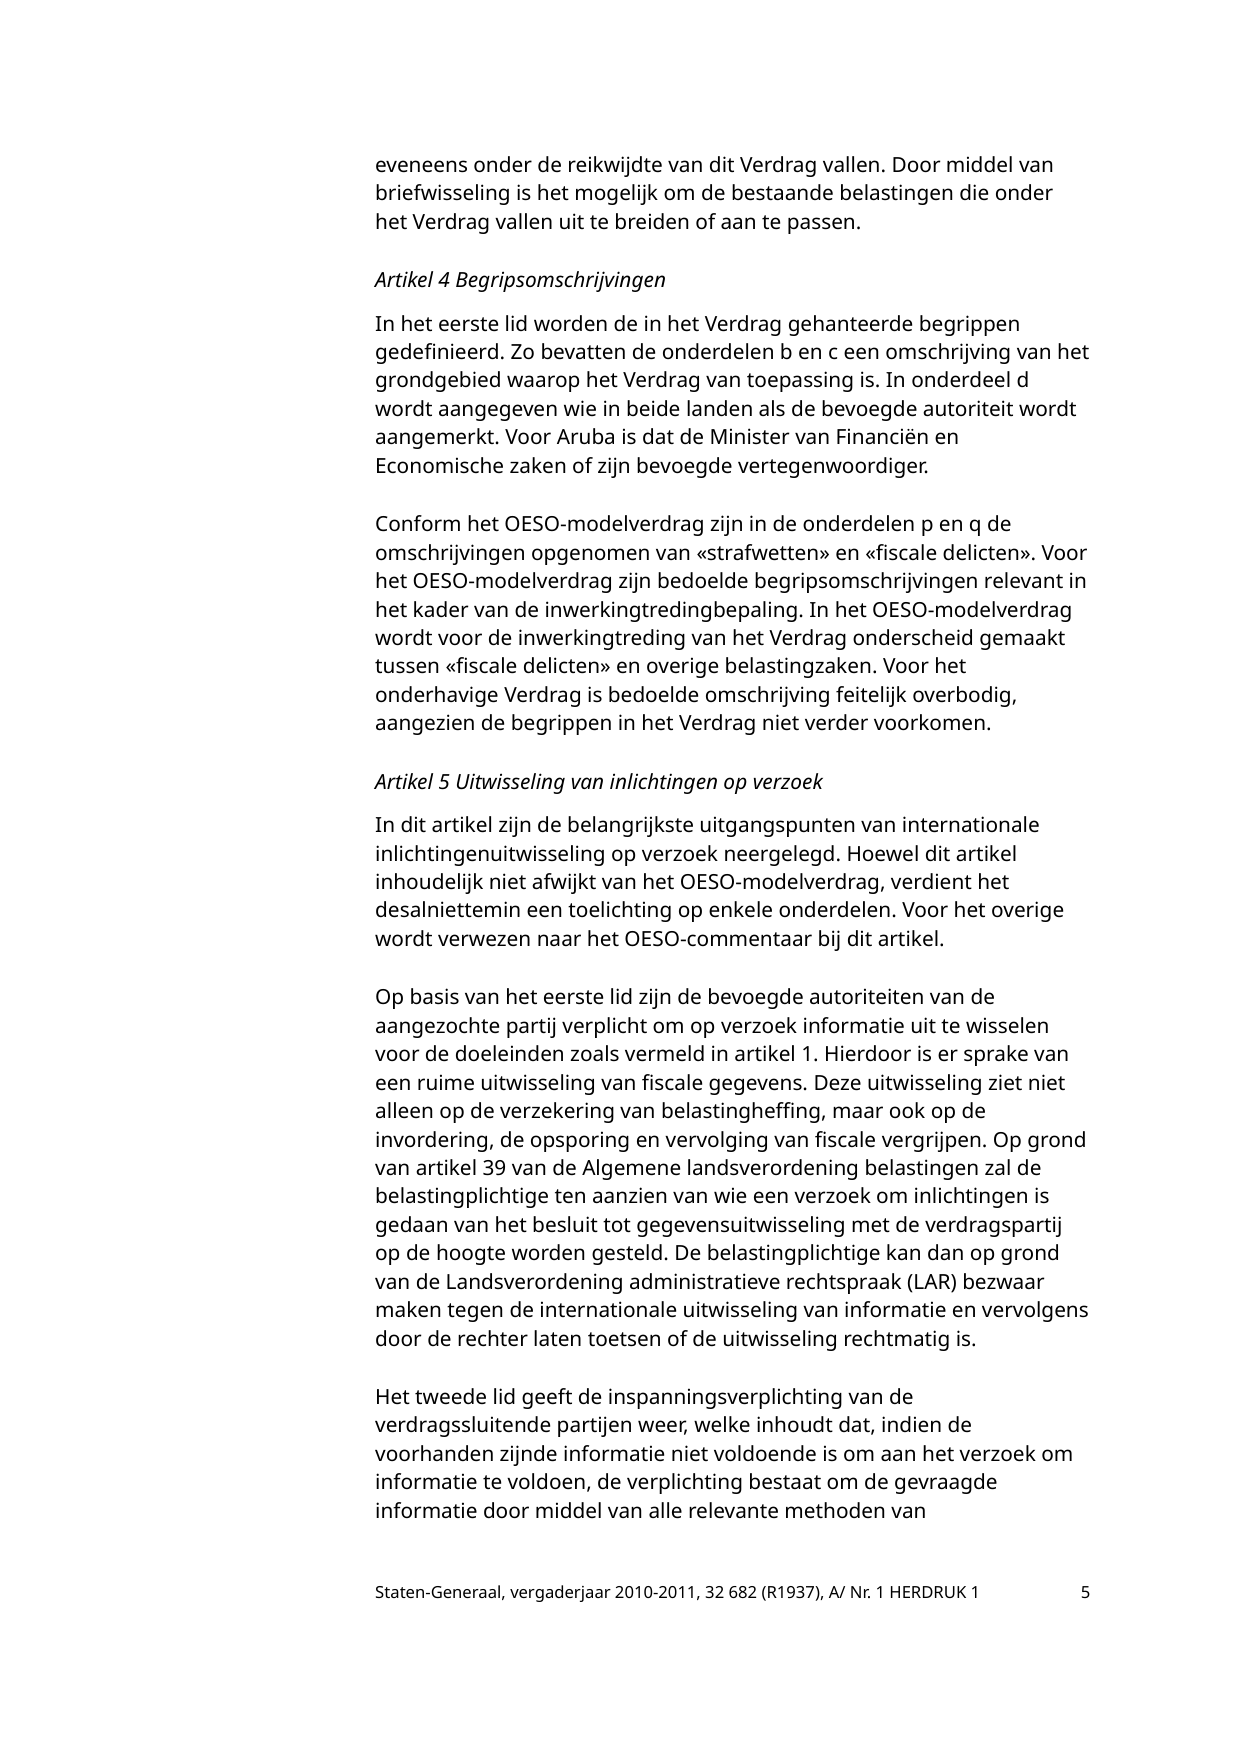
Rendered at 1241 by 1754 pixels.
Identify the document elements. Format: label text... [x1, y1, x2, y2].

text Artikel 4 Begripsomschrijvingen [375, 322, 1090, 351]
text In het eerste lid worden de in het Verdrag gehanteerde begrippen gedefinieerd. Zo bevatten de onderdelen b en c een omschrijving van het grondgebied waarop het Verdrag van toepassing is. In onderdeel d wordt aangegeven wie in beide landen als de bevoegde autoriteit wordt aangemerkt. Voor Aruba is dat de Minister van Financiën en Economische zaken of zijn bevoegde vertegenwoordiger. [375, 366, 1090, 536]
text Het OESO-modelverdrag laat aan verdragspartijen over te bepalen welke belastingen onder het Verdrag zullen vallen. In het eerste lid worden per Partij de belastingen opgesomd waarop het Verdrag van toepassing is. In het tweede lid is bepaald dat belastingen die na de inwerkingtreding van dit Verdrag worden ingevoerd en die in wezen gelijksoortig zijn met of ter vervanging dienen van de in dit artikel genoemde belastingen, eveneens onder de reikwijdte van dit Verdrag vallen. Door middel van briefwisseling is het mogelijk om de bestaande belastingen die onder het Verdrag vallen uit te breiden of aan te passen. [375, 150, 1090, 292]
text Het tweede lid geeft de inspanningsverplichting van de verdragssluitende partijen weer, welke inhoudt dat, indien de voorhanden zijnde informatie niet voldoende is om aan het verzoek om informatie te voldoen, de verplichting bestaat om de gevraagde informatie door middel van alle relevante methoden van informatievergaring te verschaffen. De verplichting hiertoe geldt ook in situaties waarin er geen sprake is van een feit dat zowel volgens de wet van de aangezochte partij als volgens de wet van de vragende partij als strafbaar zou worden aangemerkt (de zogenoemde «double incriminality») of indien de aangezochte partij de informatie zelf niet nodig heeft voor de eigen nationale belastingheffing, maar het verzoek om informatie uitsluitend het belang van de verdragspartner zou dienen. Het zogeheten «domestic tax interest»-beginsel kan derhalve geen grond zijn voor de aangezochte partij om informatieverstrekking te weigeren. [375, 1439, 1090, 1524]
text In dit artikel zijn de belangrijkste uitgangspunten van internationale inlichtingenuitwisseling op verzoek neergelegd. Hoewel dit artikel inhoudelijk niet afwijkt van het OESO-modelverdrag, verdient het desalniettemin een toelichting op enkele onderdelen. Voor het overige wordt verwezen naar het OESO-commentaar bij dit artikel. [375, 867, 1090, 1009]
text Op basis van het eerste lid zijn de bevoegde autoriteiten van de aangezochte partij verplicht om op verzoek informatie uit te wisselen voor de doeleinden zoals vermeld in artikel 1. Hierdoor is er sprake van een ruime uitwisseling van fiscale gegevens. Deze uitwisseling ziet niet alleen op de verzekering van belastingheffing, maar ook op de invordering, de opsporing en vervolging van fiscale vergrijpen. Op grond van artikel 39 van de Algemene landsverordening belastingen zal de belastingplichtige ten aanzien van wie een verzoek om inlichtingen is gedaan van het besluit tot gegevensuitwisseling met de verdragspartij op de hoogte worden gesteld. De belastingplichtige kan dan op grond van de Landsverordening administratieve rechtspraak (LAR) bezwaar maken tegen de internationale uitwisseling van informatie en vervolgens door de rechter laten toetsen of de uitwisseling rechtmatig is. [375, 1039, 1090, 1409]
text Conform het OESO-modelverdrag zijn in de onderdelen p en q de omschrijvingen opgenomen van «strafwetten» en «fiscale delicten». Voor het OESO-modelverdrag zijn bedoelde begripsomschrijvingen relevant in het kader van de inwerkingtredingbepaling. In het OESO-modelverdrag wordt voor de inwerkingtreding van het Verdrag onderscheid gemaakt tussen «fiscale delicten» en overige belastingzaken. Voor het onderhavige Verdrag is bedoelde omschrijving feitelijk overbodig, aangezien de begrippen in het Verdrag niet verder voorkomen. [375, 566, 1090, 794]
text Artikel 5 Uitwisseling van inlichtingen op verzoek [375, 824, 1090, 852]
